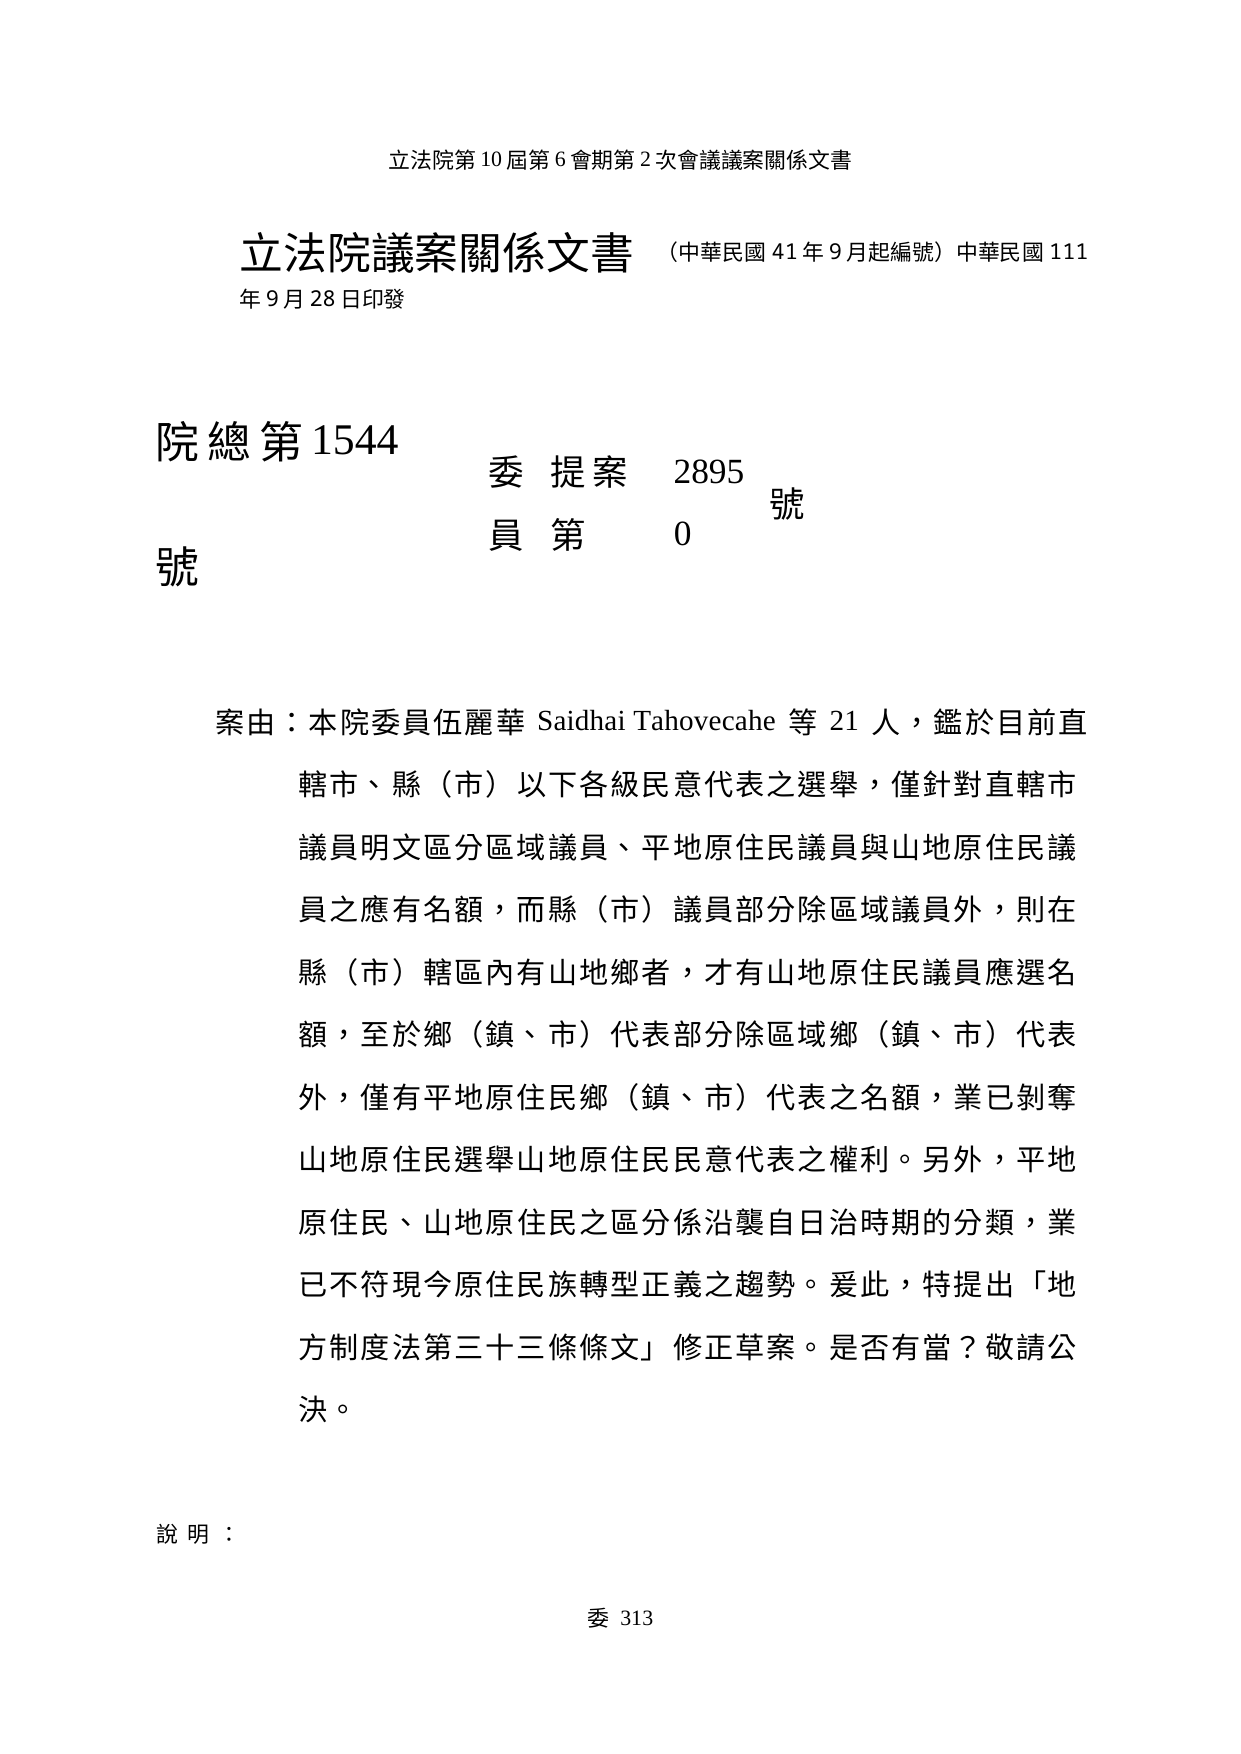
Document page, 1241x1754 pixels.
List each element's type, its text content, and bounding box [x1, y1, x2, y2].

table_header 28950 [651, 377, 763, 627]
text 案由：本院委員伍麗華Saidhai Tahovecahe等21人，鑑於目前直轄市、縣（市）以下各級民意代表之選舉，僅針對直轄市議員明文區分區域議員、平地原住民議員與山地原住民議員之應有名額，而縣（市）議員部分除區域議員外，則在縣（市）轄區內有山地鄉者，才有山地原住民議員應選名額，至於鄉（鎮、市）代表部分除區域鄉（鎮、市）代表外，僅有平地原住民鄉（鎮、市）代表之名額，業已剝奪山地原住民選舉山地原住民民意代表之權利。另外，平地原住民、山地原住民之區分係沿襲自日治時期的分類，業已不符現今原住民族轉型正義之趨勢。爰此，特提出「地方制度法第三十三條條文」修正草案。是否有當？敬請公決。 [206, 689, 1089, 1439]
table_header [804, 377, 819, 627]
table_header 委員 [431, 377, 545, 627]
text 說明： [151, 1502, 1089, 1564]
table_header 院總第1544號 [151, 377, 431, 627]
table_header [800, 377, 804, 627]
text 立法院議案關係文書 （中華民國41年9月起編號）中華民國111年9月28日印發 [239, 219, 1089, 314]
table_header 提案第 [545, 377, 651, 627]
table_header 號 [763, 377, 799, 627]
